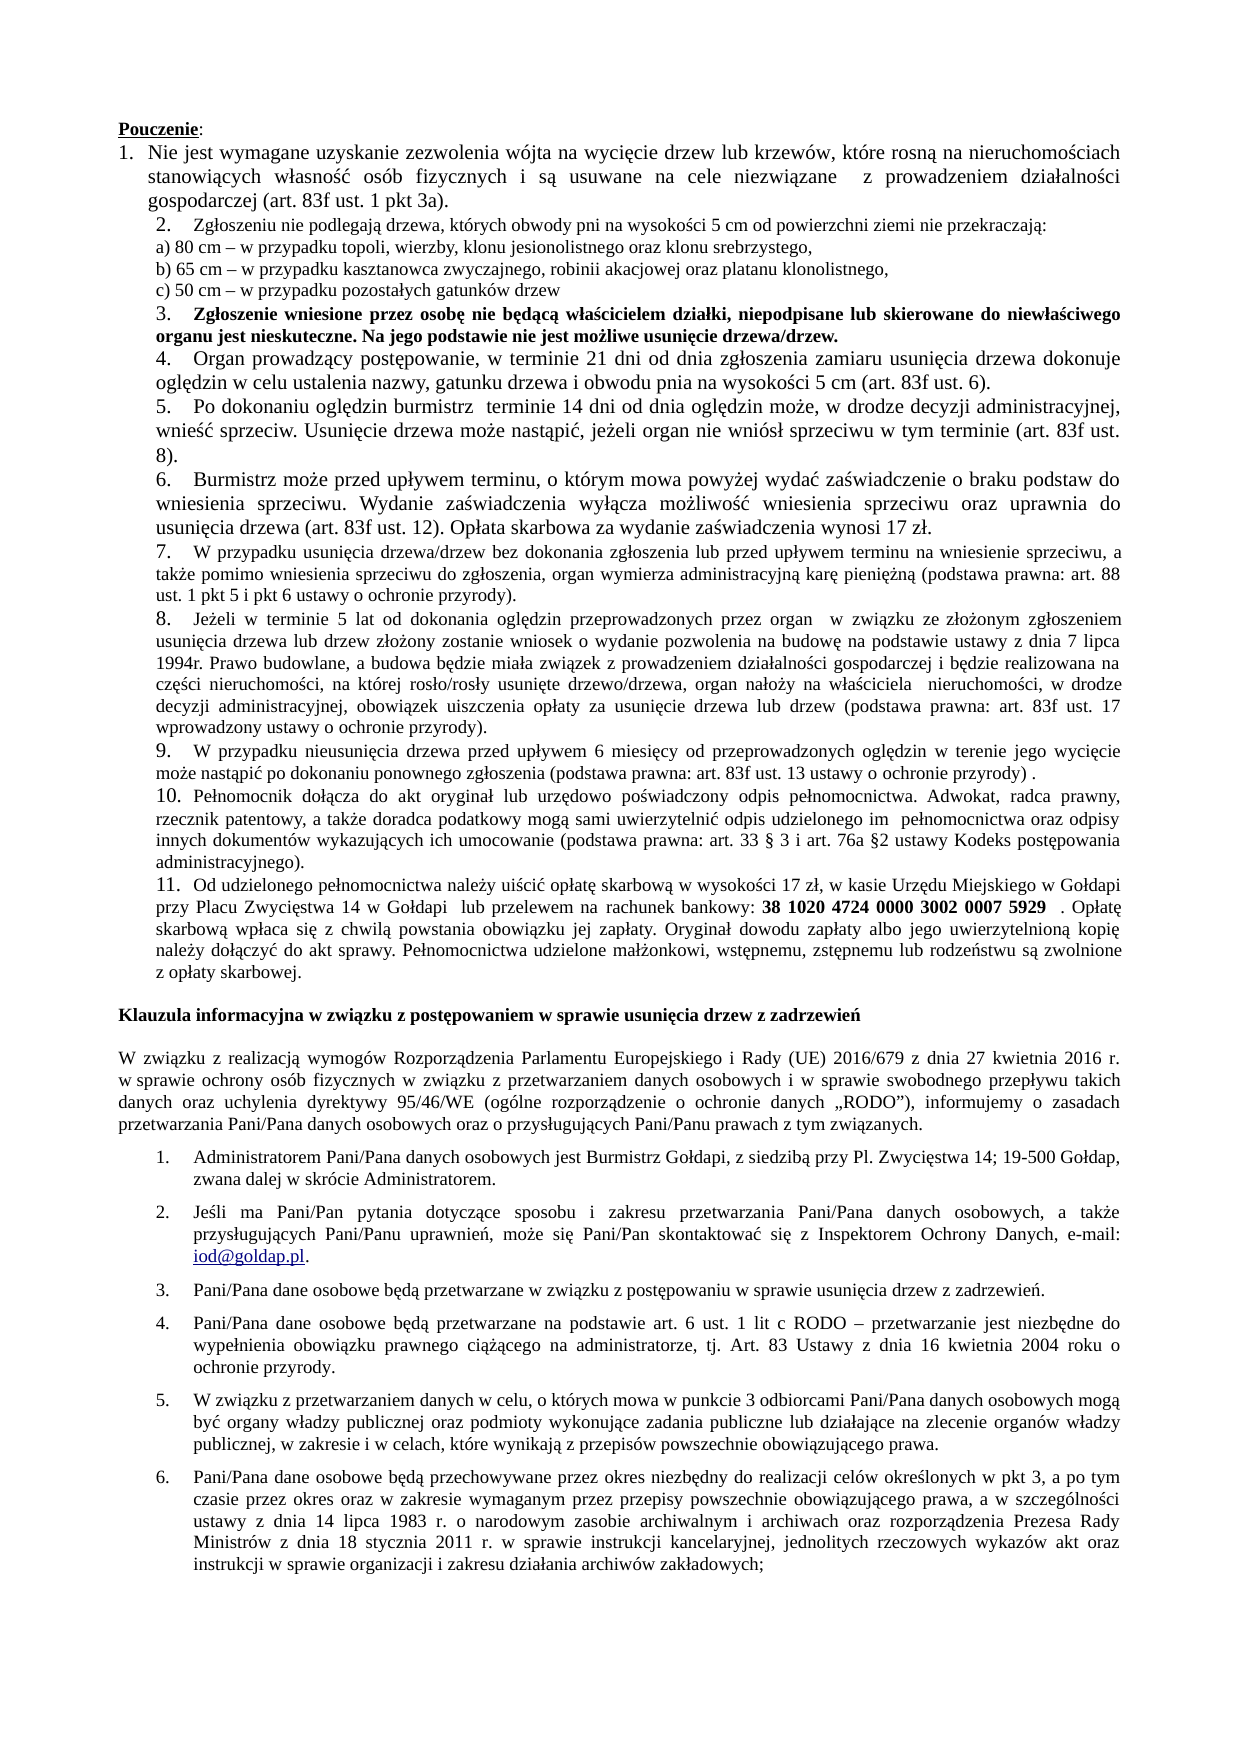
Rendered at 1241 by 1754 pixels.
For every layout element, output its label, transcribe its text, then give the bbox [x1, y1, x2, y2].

list Zgłoszenie wniesione przez osobę nie będącą właścicielem działki, niepodpisane lub skierowane do niewłaściwego organu jest nieskuteczne. Na jego podstawie nie jest możliwe usunięcie drzewa/drzew. [156, 301, 1122, 346]
text W związku z realizacją wymogów Rozporządzenia Parlamentu Europejskiego i Rady (UE) 2016/679 z dnia 27 kwietnia 2016 r. w sprawie ochrony osób fizycznych w związku z przetwarzaniem danych osobowych i w sprawie swobodnego przepływu takich danych oraz uchylenia dyrektywy 95/46/WE (ogólne rozporządzenie o ochronie danych „RODO”), informujemy o zasadach przetwarzania Pani/Pana danych osobowych oraz o przysługujących Pani/Panu prawach z tym związanych. [118, 1047, 1122, 1134]
list W przypadku nieusunięcia drzewa przed upływem 6 miesięcy od przeprowadzonych oględzin w terenie jego wycięcie może nastąpić po dokonaniu ponownego zgłoszenia (podstawa prawna: art. 83f ust. 13 ustawy o ochronie przyrody) . [156, 738, 1122, 783]
list Pełnomocnik dołącza do akt oryginał lub urzędowo poświadczony odpis pełnomocnictwa. Adwokat, radca prawny, rzecznik patentowy, a także doradca podatkowy mogą sami uwierzytelnić odpis udzielonego im pełnomocnictwa oraz odpisy innych dokumentów wykazujących ich umocowanie (podstawa prawna: art. 33 § 3 i art. 76a §2 ustawy Kodeks postępowania administracyjnego). [156, 783, 1122, 872]
text a) 80 cm – w przypadku topoli, wierzby, klonu jesionolistnego oraz klonu srebrzystego, [156, 236, 1122, 257]
list Po dokonaniu oględzin burmistrz terminie 14 dni od dnia oględzin może, w drodze decyzji administracyjnej, wnieść sprzeciw. Usunięcie drzewa może nastąpić, jeżeli organ nie wniósł sprzeciwu w tym terminie (art. 83f ust. 8). [156, 394, 1122, 467]
list W przypadku usunięcia drzewa/drzew bez dokonania zgłoszenia lub przed upływem terminu na wniesienie sprzeciwu, a także pomimo wniesienia sprzeciwu do zgłoszenia, organ wymierza administracyjną karę pieniężną (podstawa prawna: art. 88 ust. 1 pkt 5 i pkt 6 ustawy o ochronie przyrody). [156, 539, 1122, 606]
text b) 65 cm – w przypadku kasztanowca zwyczajnego, robinii akacjowej oraz platanu klonolistnego, [156, 257, 1122, 279]
list W związku z przetwarzaniem danych w celu, o których mowa w punkcie 3 odbiorcami Pani/Pana danych osobowych mogą być organy władzy publicznej oraz podmioty wykonujące zadania publiczne lub działające na zlecenie organów władzy publicznej, w zakresie i w celach, które wynikają z przepisów powszechnie obowiązującego prawa. [156, 1389, 1122, 1454]
text Klauzula informacyjna w związku z postępowaniem w sprawie usunięcia drzew z zadrzewień [118, 1004, 1122, 1026]
text Pouczenie: [118, 118, 1122, 140]
list Administratorem Pani/Pana danych osobowych jest Burmistrz Gołdapi, z siedzibą przy Pl. Zwycięstwa 14; 19-500 Gołdap, zwana dalej w skrócie Administratorem. [156, 1146, 1122, 1189]
list Pani/Pana dane osobowe będą przechowywane przez okres niezbędny do realizacji celów określonych w pkt 3, a po tym czasie przez okres oraz w zakresie wymaganym przez przepisy powszechnie obowiązującego prawa, a w szczególności ustawy z dnia 14 lipca 1983 r. o narodowym zasobie archiwalnym i archiwach oraz rozporządzenia Prezesa Rady Ministrów z dnia 18 stycznia 2011 r. w sprawie instrukcji kancelaryjnej, jednolitych rzeczowych wykazów akt oraz instrukcji w sprawie organizacji i zakresu działania archiwów zakładowych; [156, 1466, 1122, 1575]
text c) 50 cm – w przypadku pozostałych gatunków drzew [156, 279, 1122, 301]
list Organ prowadzący postępowanie, w terminie 21 dni od dnia zgłoszenia zamiaru usunięcia drzewa dokonuje oględzin w celu ustalenia nazwy, gatunku drzewa i obwodu pnia na wysokości 5 cm (art. 83f ust. 6). [156, 346, 1122, 394]
list Pani/Pana dane osobowe będą przetwarzane na podstawie art. 6 ust. 1 lit c RODO – przetwarzanie jest niezbędne do wypełnienia obowiązku prawnego ciążącego na administratorze, tj. Art. 83 Ustawy z dnia 16 kwietnia 2004 roku o ochronie przyrody. [156, 1312, 1122, 1377]
list Jeżeli w terminie 5 lat od dokonania oględzin przeprowadzonych przez organ w związku ze złożonym zgłoszeniem usunięcia drzewa lub drzew złożony zostanie wniosek o wydanie pozwolenia na budowę na podstawie ustawy z dnia 7 lipca 1994r. Prawo budowlane, a budowa będzie miała związek z prowadzeniem działalności gospodarczej i będzie realizowana na części nieruchomości, na której rosło/rosły usunięte drzewo/drzewa, organ nałoży na właściciela nieruchomości, w drodze decyzji administracyjnej, obowiązek uiszczenia opłaty za usunięcie drzewa lub drzew (podstawa prawna: art. 83f ust. 17 wprowadzony ustawy o ochronie przyrody). [156, 606, 1122, 738]
list Zgłoszeniu nie podlegają drzewa, których obwody pni na wysokości 5 cm od powierzchni ziemi nie przekraczają: [156, 212, 1122, 236]
list Od udzielonego pełnomocnictwa należy uiścić opłatę skarbową w wysokości 17 zł, w kasie Urzędu Miejskiego w Gołdapi przy Placu Zwycięstwa 14 w Gołdapi lub przelewem na rachunek bankowy: 38 1020 4724 0000 3002 0007 5929 . Opłatę skarbową wpłaca się z chwilą powstania obowiązku jej zapłaty. Oryginał dowodu zapłaty albo jego uwierzytelnioną kopię należy dołączyć do akt sprawy. Pełnomocnictwa udzielone małżonkowi, wstępnemu, zstępnemu lub rodzeństwu są zwolnione z opłaty skarbowej. [156, 872, 1122, 982]
list Jeśli ma Pani/Pan pytania dotyczące sposobu i zakresu przetwarzania Pani/Pana danych osobowych, a także przysługujących Pani/Panu uprawnień, może się Pani/Pan skontaktować się z Inspektorem Ochrony Danych, e-mail: iod@goldap.pl. [156, 1201, 1122, 1266]
list Nie jest wymagane uzyskanie zezwolenia wójta na wycięcie drzew lub krzewów, które rosną na nieruchomościach stanowiących własność osób fizycznych i są usuwane na cele niezwiązane z prowadzeniem działalności gospodarczej (art. 83f ust. 1 pkt 3a). [118, 140, 1122, 212]
list Pani/Pana dane osobowe będą przetwarzane w związku z postępowaniu w sprawie usunięcia drzew z zadrzewień. [156, 1278, 1122, 1300]
list Burmistrz może przed upływem terminu, o którym mowa powyżej wydać zaświadczenie o braku podstaw do wniesienia sprzeciwu. Wydanie zaświadczenia wyłącza możliwość wniesienia sprzeciwu oraz uprawnia do usunięcia drzewa (art. 83f ust. 12). Opłata skarbowa za wydanie zaświadczenia wynosi 17 zł. [156, 467, 1122, 539]
